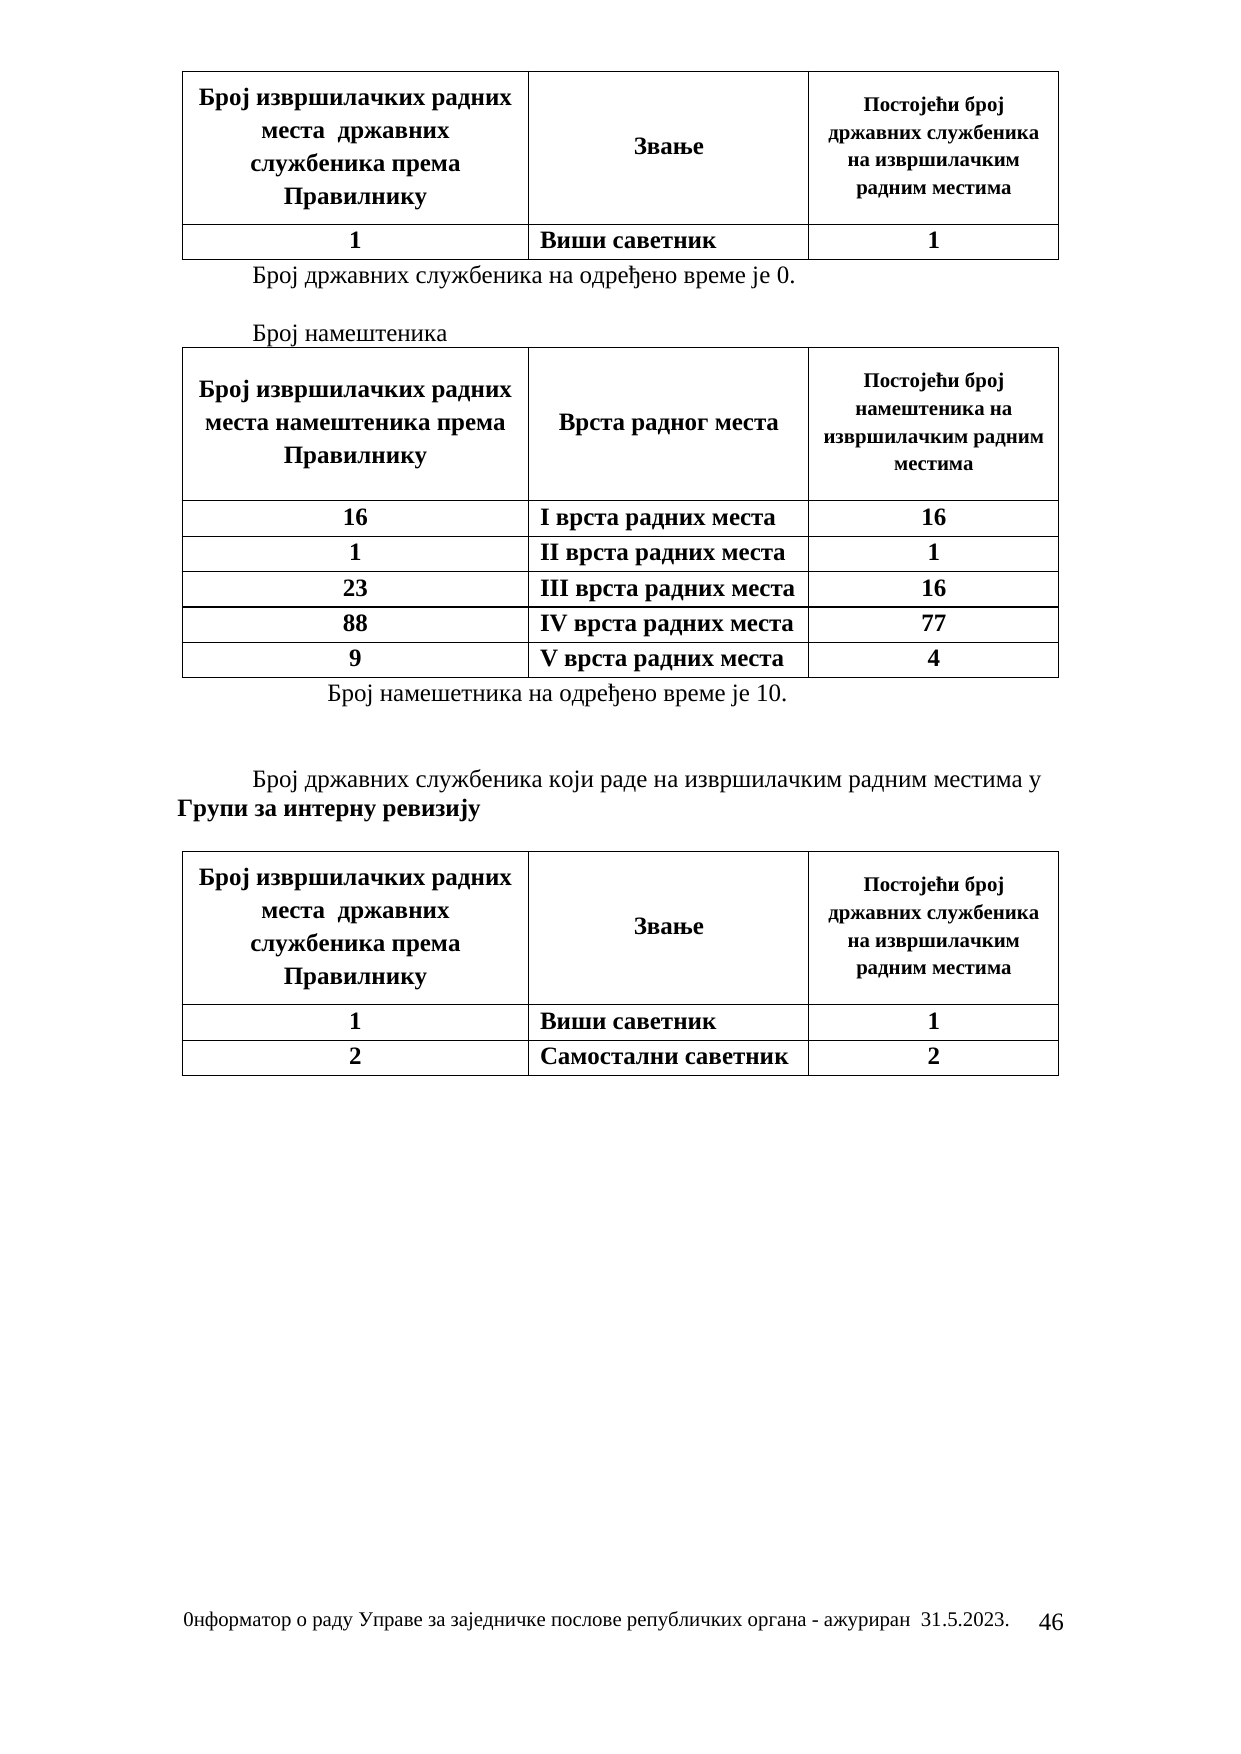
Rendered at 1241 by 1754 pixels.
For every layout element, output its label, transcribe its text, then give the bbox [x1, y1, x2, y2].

table_cell I врста радних места [529, 501, 808, 536]
text Групи за интерну ревизију [177, 793, 1063, 822]
table_header Број извршилачких радних места намештеника према Правилнику [183, 348, 528, 500]
text Број намештеника [177, 318, 1063, 347]
table_cell Виши саветник [529, 1005, 808, 1039]
table_header Постојећи број државних службеника на извршилачким радним местима [809, 72, 1058, 224]
table_cell Самостални саветник [529, 1041, 808, 1075]
table_header Звање [529, 72, 808, 224]
table_cell 16 [809, 572, 1058, 606]
table_cell IV врста радних места [529, 608, 808, 642]
table_cell III врста радних места [529, 572, 808, 606]
table_header Врста радног места [529, 348, 808, 500]
table_cell 1 [183, 225, 528, 259]
text Број намешетника на одређено време је 10. [177, 678, 1063, 707]
table_cell Виши саветник [529, 225, 808, 259]
table_cell 16 [183, 501, 528, 536]
table_cell 23 [183, 572, 528, 606]
table_header Број извршилачких радних места државних службеника према Правилнику [183, 852, 528, 1004]
text Број државних службеника који раде на извршилачким радним местима у [177, 764, 1063, 793]
table_cell II врста радних места [529, 537, 808, 571]
table_cell 1 [809, 537, 1058, 571]
table_cell 88 [183, 608, 528, 642]
table_cell 4 [809, 643, 1058, 677]
table_cell 1 [809, 1005, 1058, 1039]
table_cell 2 [183, 1041, 528, 1075]
table_header Постојећи број државних службеника на извршилачким радним местима [809, 852, 1058, 1004]
table_header Постојећи број намештеника на извршилачким радним местима [809, 348, 1058, 500]
table_cell 1 [809, 225, 1058, 259]
table_cell V врста радних места [529, 643, 808, 677]
table_cell 1 [183, 1005, 528, 1039]
table_cell 77 [809, 608, 1058, 642]
table_header Број извршилачких радних места државних службеника према Правилнику [183, 72, 528, 224]
text Број државних службеника на одређено време је 0. [177, 260, 1063, 289]
table_cell 2 [809, 1041, 1058, 1075]
table_cell 1 [183, 537, 528, 571]
table_cell 16 [809, 501, 1058, 536]
table_cell 9 [183, 643, 528, 677]
table_header Звање [529, 852, 808, 1004]
